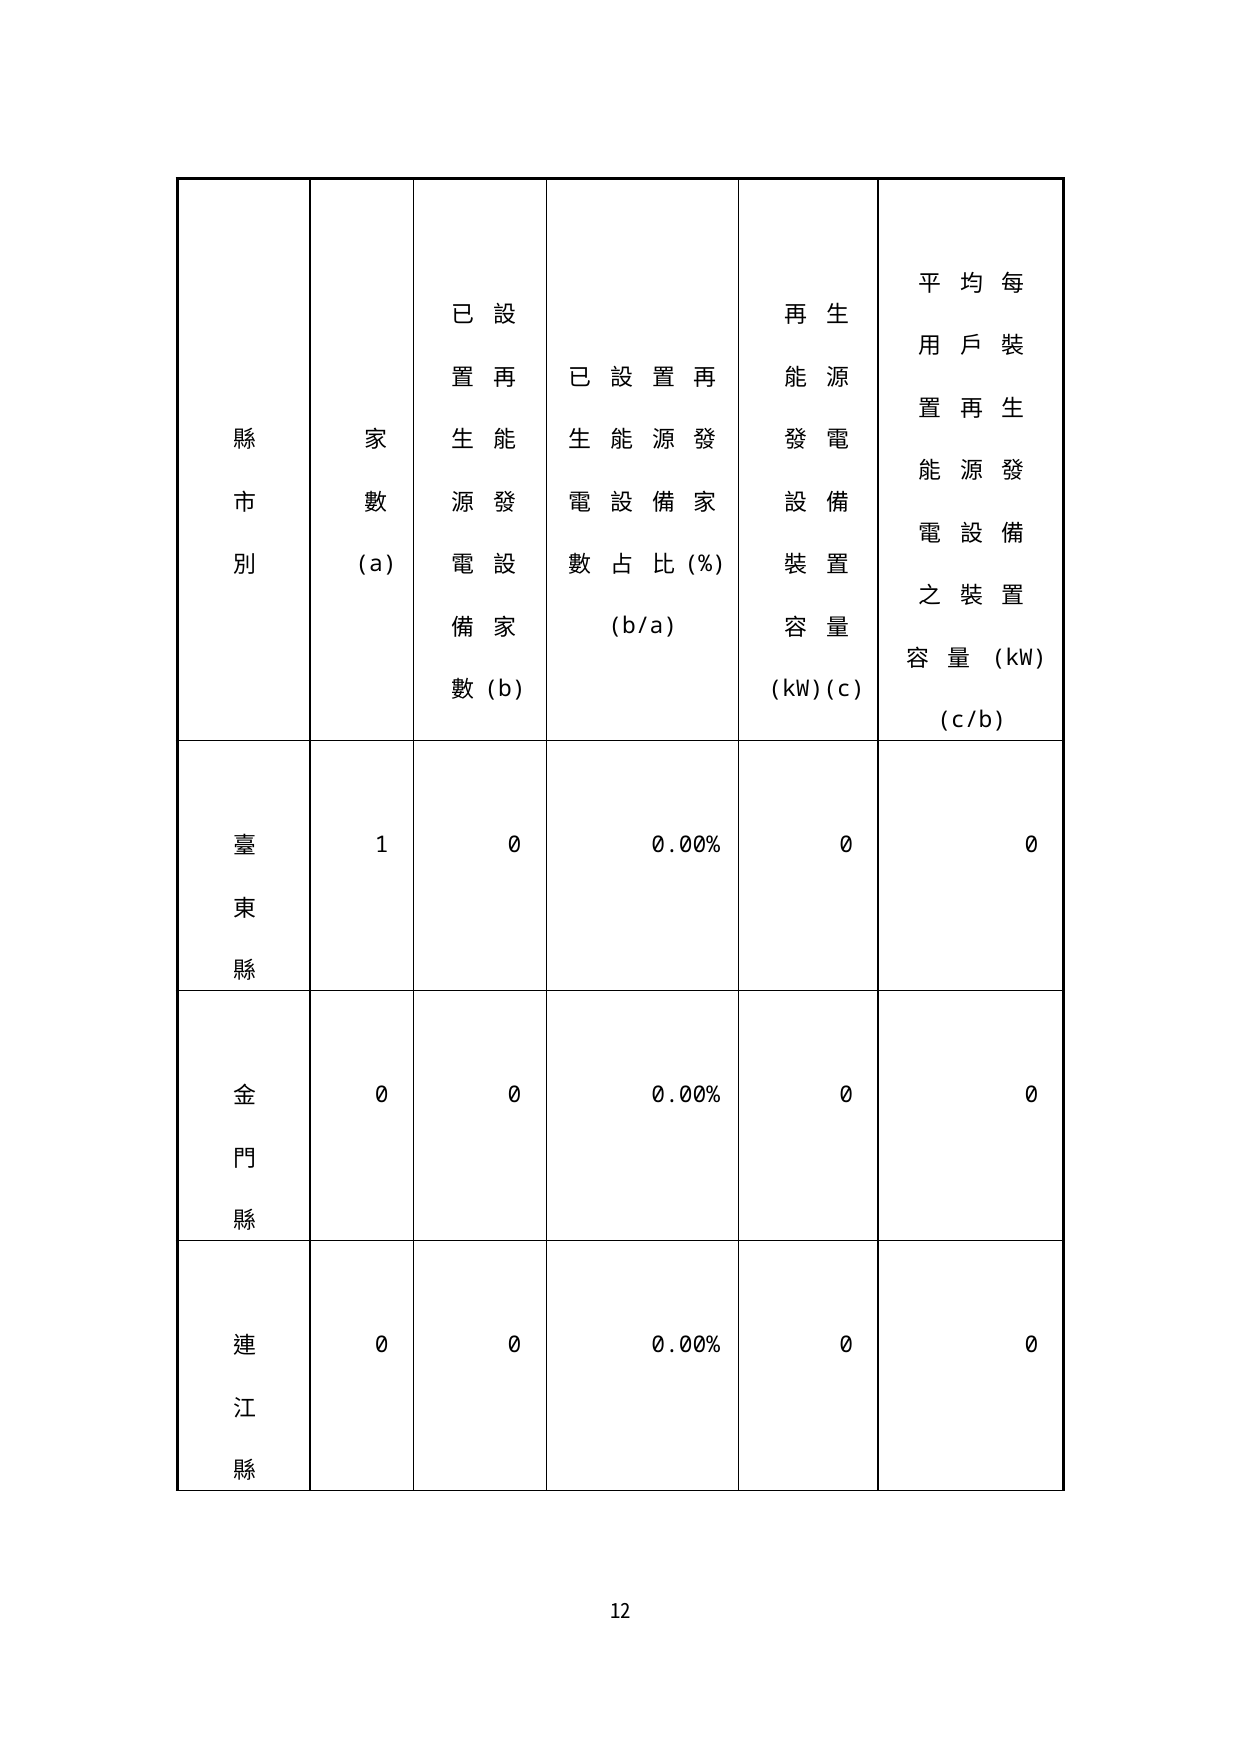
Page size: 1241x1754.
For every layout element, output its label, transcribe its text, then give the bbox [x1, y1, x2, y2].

table_cell 0 [739, 741, 877, 990]
table_cell 0 [879, 991, 1062, 1240]
table_cell 0.00% [547, 741, 738, 990]
table_header 縣市別 [179, 180, 309, 740]
table_cell 0 [739, 1241, 877, 1490]
table_cell 0.00% [547, 1241, 738, 1490]
table_header 已設置再生能源發電設備家數(b) [414, 180, 546, 740]
table_cell 金門縣 [179, 991, 309, 1240]
table_header 家數(a) [311, 180, 413, 740]
table_cell 0 [879, 1241, 1062, 1490]
table_cell 臺東縣 [179, 741, 309, 990]
table_cell 0 [414, 741, 546, 990]
table_cell 0.00% [547, 991, 738, 1240]
table_header 再生能源發電設備裝置容量(kW)(c) [739, 180, 877, 740]
table_cell 0 [414, 1241, 546, 1490]
table_cell 0 [739, 991, 877, 1240]
table_cell 0 [879, 741, 1062, 990]
table_cell 連江縣 [179, 1241, 309, 1490]
table_header 已設置再生能源發電設備家數占比(%)(b/a) [547, 180, 738, 740]
table_cell 0 [311, 991, 413, 1240]
table_cell 0 [311, 1241, 413, 1490]
table_header 平均每用戶裝置再生能源發電設備之裝置容量(kW)(c/b) [879, 180, 1062, 740]
table_cell 0 [414, 991, 546, 1240]
table_cell 1 [311, 741, 413, 990]
